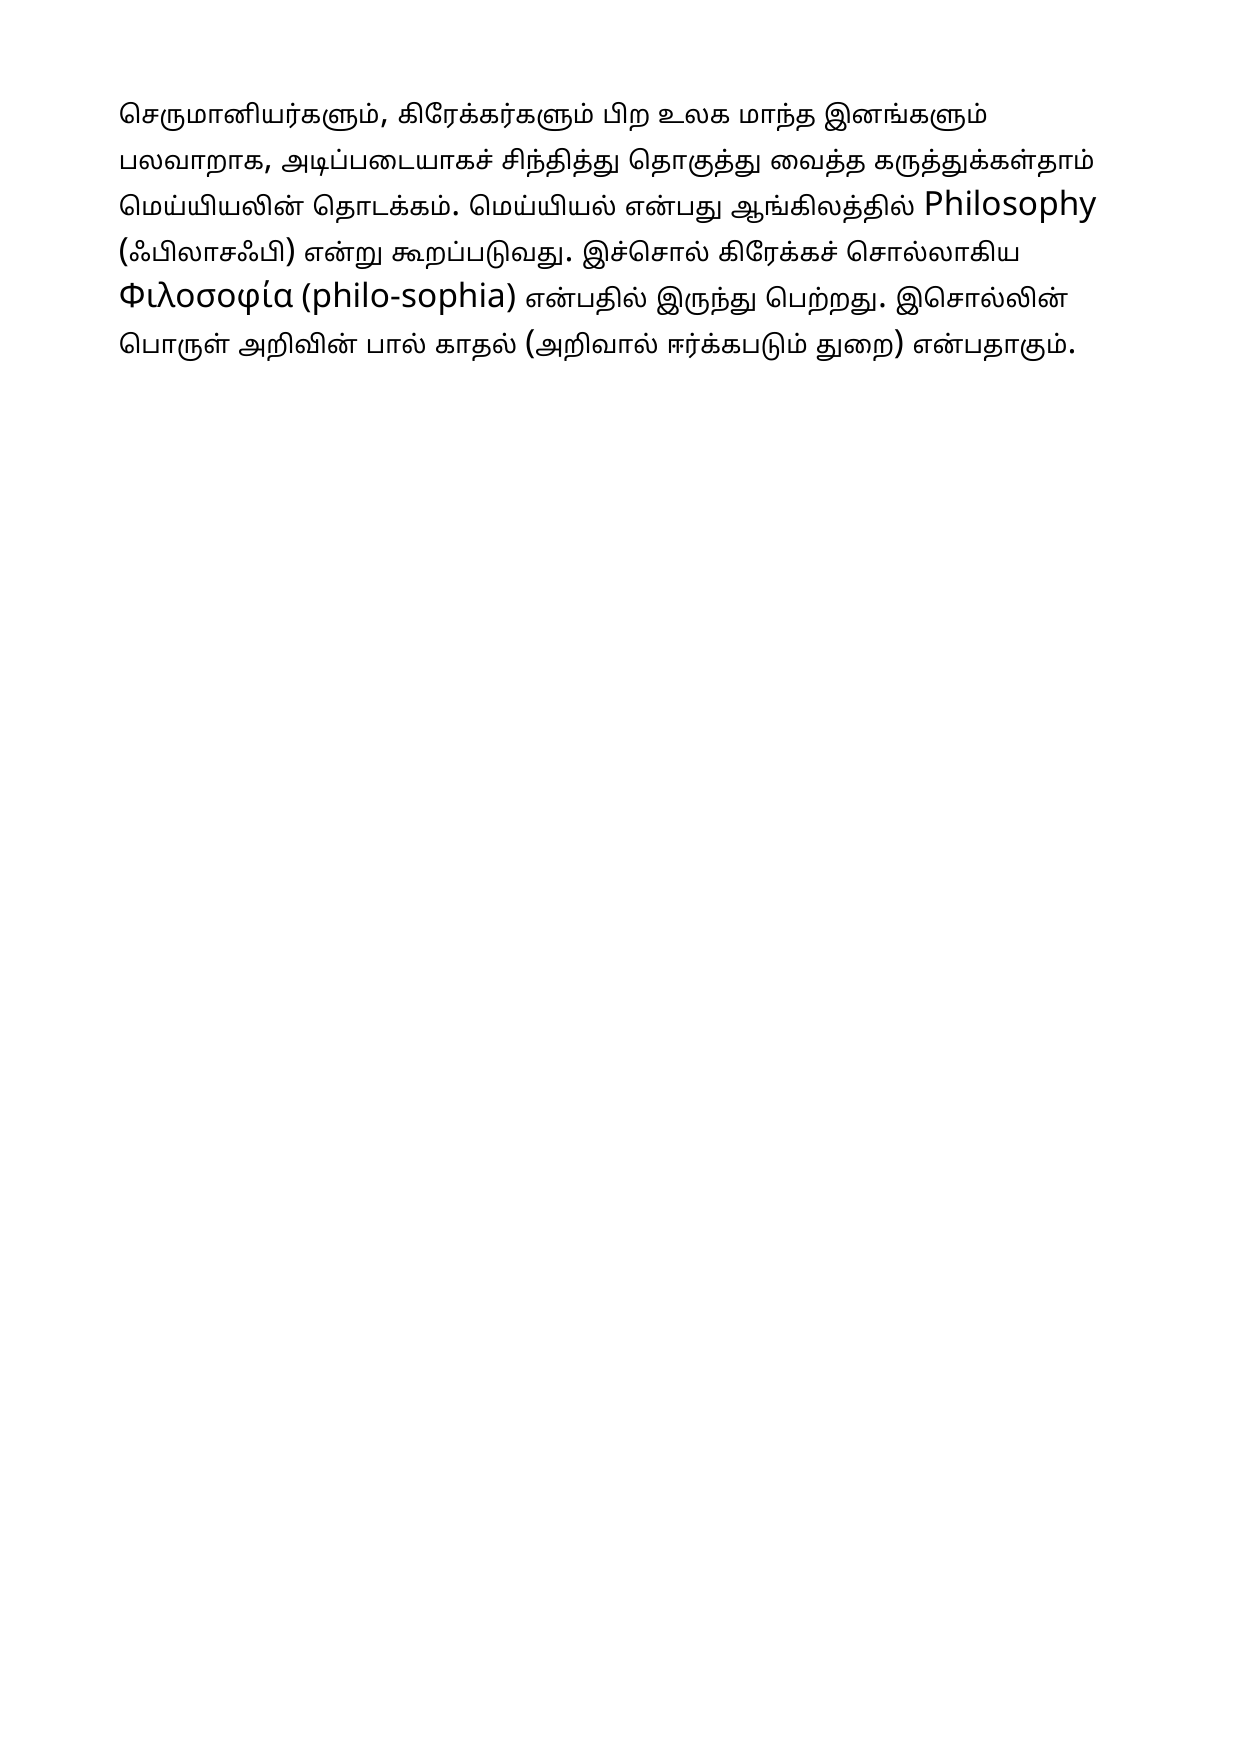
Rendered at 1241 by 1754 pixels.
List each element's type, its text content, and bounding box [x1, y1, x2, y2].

text செருமானியர்களும், கிரேக்கர்களும் பிற உலக மாந்த இனங்களும் பலவாறாக, அடிப்படையாகச் சிந்தித்து தொகுத்து வைத்த கருத்துக்கள்தாம் மெய்யியலின் தொடக்கம். மெய்யியல் என்பது ஆங்கிலத்தில் Philosophy (ஃபிலாசஃபி) என்று கூறப்படுவது. இச்சொல் கிரேக்கச் சொல்லாகிய Φιλοσοφία (philo-sophia) என்பதில் இருந்து பெற்றது. இசொல்லின் பொருள் அறிவின் பால் காதல் (அறிவால் ஈர்க்கபடும் துறை) என்பதாகும். [119, 87, 1121, 364]
